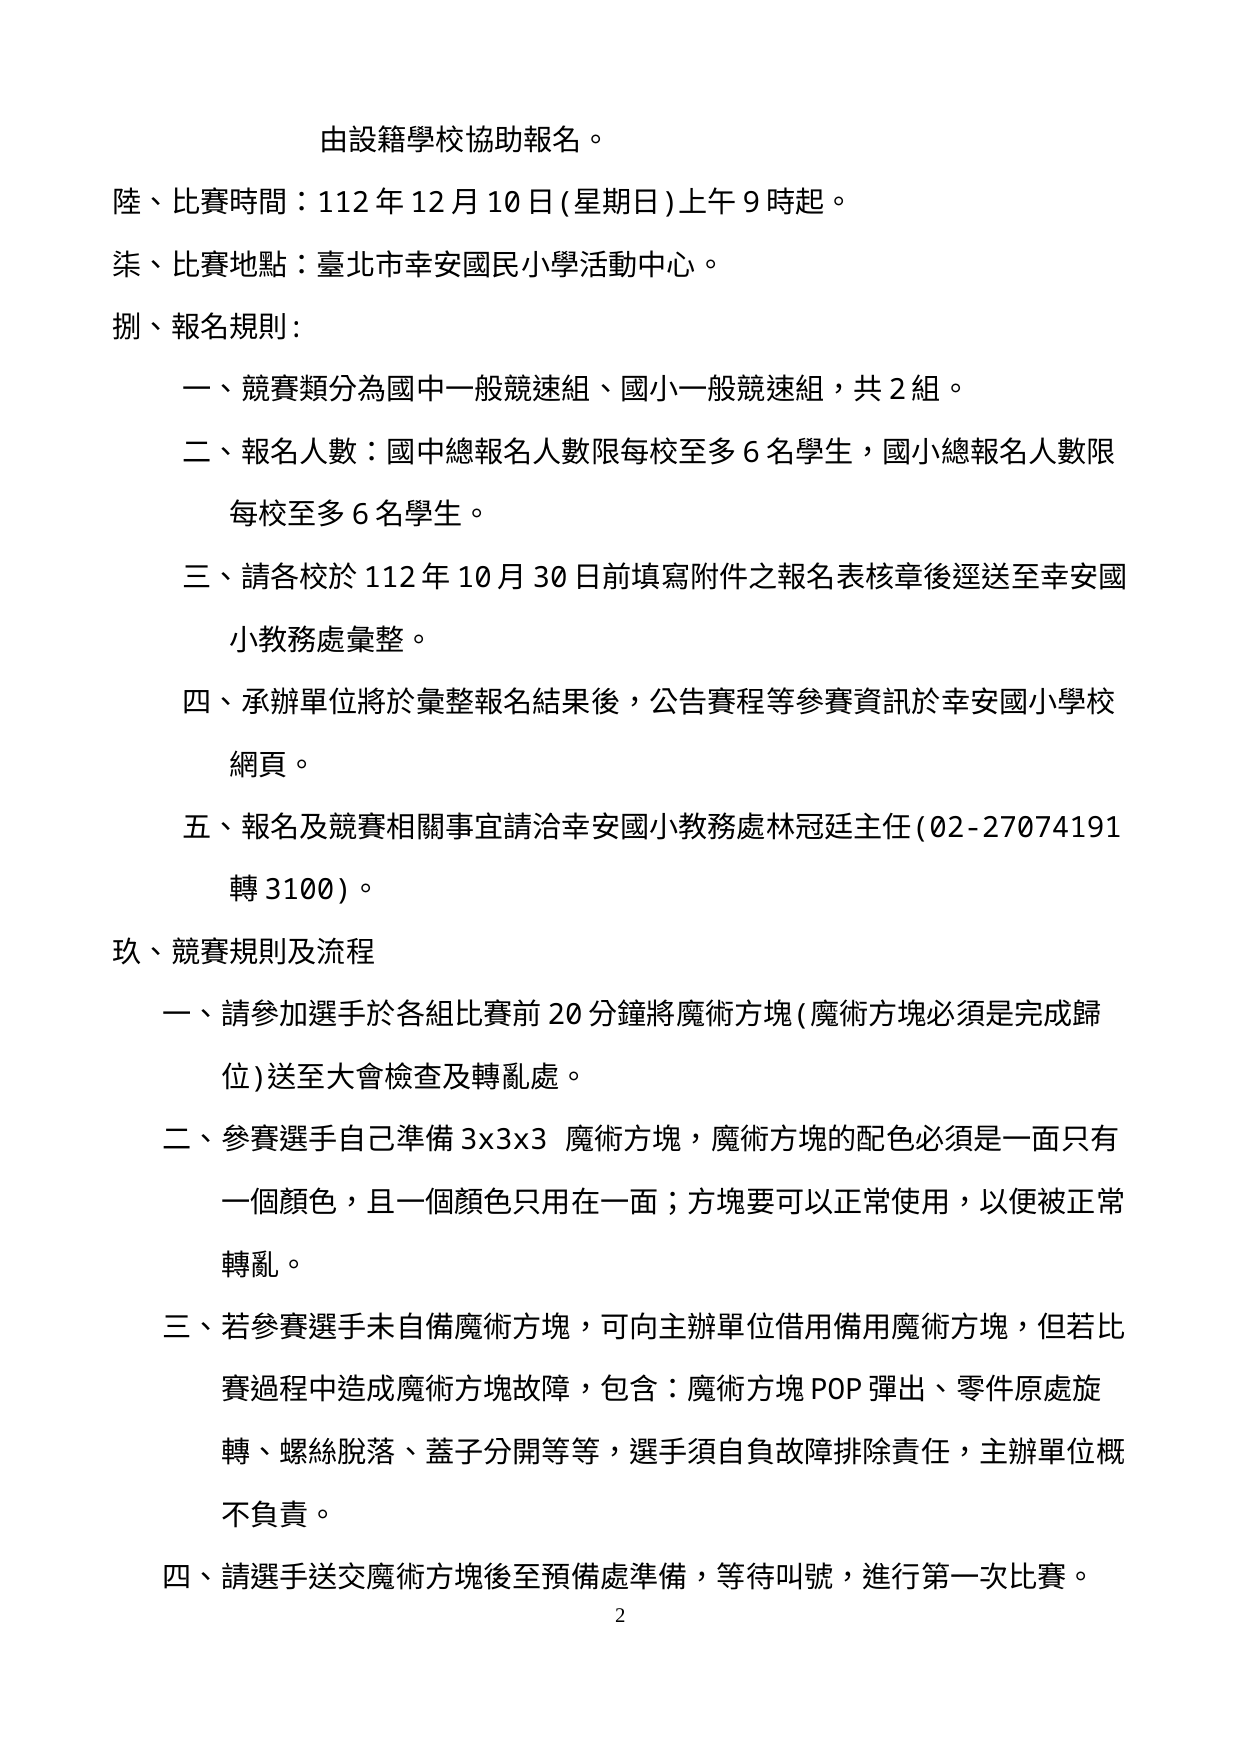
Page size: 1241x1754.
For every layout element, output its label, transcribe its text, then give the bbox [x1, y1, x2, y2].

text 柒、比賽地點：臺北市幸安國民小學活動中心。 [112, 221, 1128, 283]
text 一、請參加選手於各組比賽前20分鐘將魔術方塊(魔術方塊必須是完成歸位)送至大會檢查及轉亂處。 [162, 971, 1128, 1096]
text 四、請選手送交魔術方塊後至預備處準備，等待叫號，進行第一次比賽。 [162, 1533, 1128, 1596]
text 由設籍學校協助報名。 [112, 96, 1128, 158]
text 四、承辦單位將於彙整報名結果後，公告賽程等參賽資訊於幸安國小學校網頁。 [112, 658, 1128, 783]
text 三、請各校於112年10月30日前填寫附件之報名表核章後逕送至幸安國小教務處彙整。 [112, 533, 1128, 658]
text 二、參賽選手自己準備3x3x3 魔術方塊，魔術方塊的配色必須是一面只有一個顏色，且一個顏色只用在一面；方塊要可以正常使用，以便被正常轉亂。 [162, 1096, 1128, 1283]
text 陸、比賽時間：112年12月10日(星期日)上午9時起。 [112, 158, 1128, 221]
text 一、競賽類分為國中一般競速組、國小一般競速組，共2組。 [112, 346, 1128, 408]
text 二、報名人數：國中總報名人數限每校至多6名學生，國小總報名人數限每校至多6名學生。 [112, 408, 1128, 533]
text 捌、報名規則: [112, 283, 1128, 346]
text 玖、競賽規則及流程 [112, 908, 1128, 971]
text 五、報名及競賽相關事宜請洽幸安國小教務處林冠廷主任(02-27074191轉3100)。 [112, 783, 1128, 908]
text 三、若參賽選手未自備魔術方塊，可向主辦單位借用備用魔術方塊，但若比賽過程中造成魔術方塊故障，包含：魔術方塊POP彈出、零件原處旋轉、螺絲脫落、蓋子分開等等，選手須自負故障排除責任，主辦單位概不負責。 [162, 1283, 1128, 1533]
